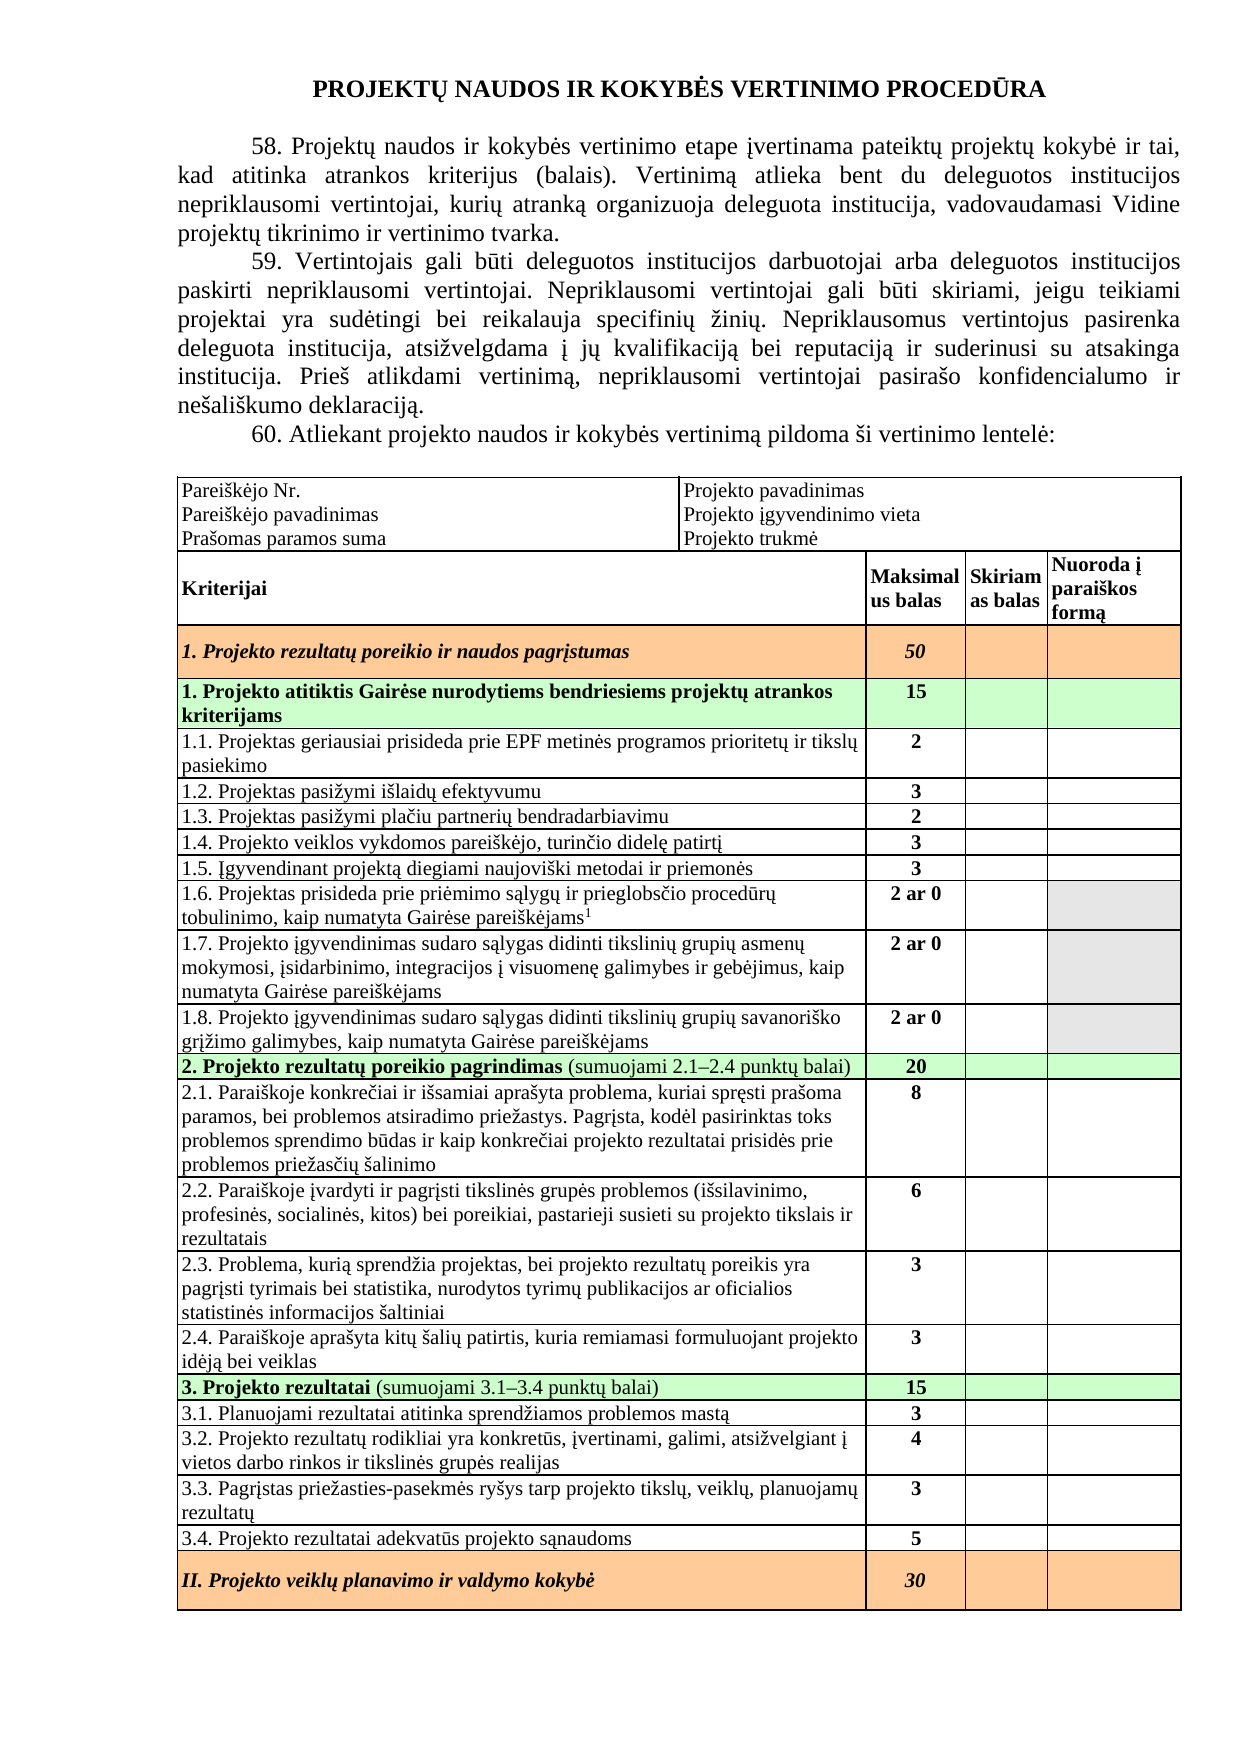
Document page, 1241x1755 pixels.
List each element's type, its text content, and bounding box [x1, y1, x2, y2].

table_cell [966, 1080, 1047, 1176]
table_cell [966, 1476, 1047, 1524]
table_cell [966, 1054, 1047, 1078]
table_cell [966, 1375, 1047, 1399]
table_cell Kriterijai [178, 552, 865, 624]
table_cell 2.2. Paraiškoje įvardyti ir pagrįsti tikslinės grupės problemos (išsilavinimo, profesinės, socialinės, kitos) bei poreikiai, pastarieji susieti su projekto tikslais ir rezultatais [178, 1178, 865, 1250]
table_cell 2. Projekto rezultatų poreikio pagrindimas (sumuojami 2.1–2.4 punktų balai) [178, 1054, 865, 1078]
table_cell 30 [867, 1551, 965, 1609]
table_cell [1048, 626, 1180, 678]
table_cell [966, 729, 1047, 777]
table_cell 20 [867, 1054, 965, 1078]
table_cell 1.8. Projekto įgyvendinimas sudaro sąlygas didinti tikslinių grupių savanoriško grįžimo galimybes, kaip numatyta Gairėse pareiškėjams [178, 1005, 865, 1053]
table_cell 2 [867, 729, 965, 777]
table_cell 3 [867, 1252, 965, 1324]
table_cell [966, 626, 1047, 678]
table_cell 15 [867, 1375, 965, 1399]
text PROJEKTŲ NAUDOS IR KOKYBĖS VERTINIMO PROCEDŪRA [177, 74, 1181, 103]
table_cell 3 [867, 1401, 965, 1424]
table_cell 3.4. Projekto rezultatai adekvatūs projekto sąnaudoms [178, 1526, 865, 1549]
table_cell 3.3. Pagrįstas priežasties-pasekmės ryšys tarp projekto tikslų, veiklų, planuojamų rezultatų [178, 1476, 865, 1524]
table_cell [1048, 729, 1180, 777]
table_cell [1048, 1476, 1180, 1524]
table_cell [1048, 1005, 1180, 1053]
table_cell [966, 1401, 1047, 1424]
table_cell 6 [867, 1178, 965, 1250]
table_cell [1048, 1178, 1180, 1250]
table_cell [1048, 1526, 1180, 1549]
table_cell [966, 779, 1047, 803]
table_cell 50 [867, 626, 965, 678]
table_cell 2 [867, 804, 965, 828]
table_cell 1.3. Projektas pasižymi plačiu partnerių bendradarbiavimu [178, 804, 865, 828]
table_cell 5 [867, 1526, 965, 1549]
table_cell [1048, 1426, 1180, 1474]
table_cell [966, 856, 1047, 879]
table_cell 3.1. Planuojami rezultatai atitinka sprendžiamos problemos mastą [178, 1401, 865, 1424]
table_cell Nuoroda į paraiškos formą [1048, 552, 1180, 624]
table_cell 3. Projekto rezultatai (sumuojami 3.1–3.4 punktų balai) [178, 1375, 865, 1399]
table_cell 2.3. Problema, kurią sprendžia projektas, bei projekto rezultatų poreikis yra pagrįsti tyrimais bei statistika, nurodytos tyrimų publikacijos ar oficialios statistinės informacijos šaltiniai [178, 1252, 865, 1324]
table_cell Skiriamas balas [966, 552, 1047, 624]
table_cell 1.4. Projekto veiklos vykdomos pareiškėjo, turinčio didelę patirtį [178, 830, 865, 854]
table_cell [1048, 830, 1180, 854]
table_cell [1048, 804, 1180, 828]
table_cell [1048, 856, 1180, 879]
table_cell 3 [867, 1325, 965, 1373]
table_cell 1.2. Projektas pasižymi išlaidų efektyvumu [178, 779, 865, 803]
table_cell 1.5. Įgyvendinant projektą diegiami naujoviški metodai ir priemonės [178, 856, 865, 879]
table_cell 1.1. Projektas geriausiai prisideda prie EPF metinės programos prioritetų ir tikslų pasiekimo [178, 729, 865, 777]
table_header Pareiškėjo Nr. Pareiškėjo pavadinimas Prašomas paramos suma [178, 478, 678, 550]
table_cell 1.6. Projektas prisideda prie priėmimo sąlygų ir prieglobsčio procedūrų tobulinimo, kaip numatyta Gairėse pareiškėjams1 [178, 881, 865, 929]
text 59. Vertintojais gali būti deleguotos institucijos darbuotojai arba deleguotos institucijos paskirti nepriklausomi vertintojai. Nepriklausomi vertintojai gali būti skiriami, jeigu teikiami projektai yra sudėtingi bei reikalauja specifinių žinių. Nepriklausomus vertintojus pasirenka deleguota institucija, atsižvelgdama į jų kvalifikaciją bei reputaciją ir suderinusi su atsakinga institucija. Prieš atlikdami vertinimą, nepriklausomi vertintojai pasirašo konfidencialumo ir nešališkumo deklaraciją. [177, 246, 1181, 419]
table_cell [966, 1325, 1047, 1373]
table_cell II. Projekto veiklų planavimo ir valdymo kokybė [178, 1551, 865, 1609]
table_cell 2 ar 0 [867, 931, 965, 1003]
table_cell [1048, 1551, 1180, 1609]
table_cell 2.4. Paraiškoje aprašyta kitų šalių patirtis, kuria remiamasi formuluojant projekto idėją bei veiklas [178, 1325, 865, 1373]
table_cell 2.1. Paraiškoje konkrečiai ir išsamiai aprašyta problema, kuriai spręsti prašoma paramos, bei problemos atsiradimo priežastys. Pagrįsta, kodėl pasirinktas toks problemos sprendimo būdas ir kaip konkrečiai projekto rezultatai prisidės prie problemos priežasčių šalinimo [178, 1080, 865, 1176]
table_cell [1048, 679, 1180, 727]
table_cell [966, 881, 1047, 929]
table_cell 15 [867, 679, 965, 727]
table_header Projekto pavadinimas Projekto įgyvendinimo vieta Projekto trukmė [680, 478, 1180, 550]
table_cell [1048, 881, 1180, 929]
table_cell 4 [867, 1426, 965, 1474]
table_cell [1048, 1325, 1180, 1373]
table_cell [1048, 931, 1180, 1003]
table_cell 1. Projekto rezultatų poreikio ir naudos pagrįstumas [178, 626, 865, 678]
table_cell 8 [867, 1080, 965, 1176]
table_cell 1. Projekto atitiktis Gairėse nurodytiems bendriesiems projektų atrankos kriterijams [178, 679, 865, 727]
table_cell [1048, 1080, 1180, 1176]
table_cell 3 [867, 856, 965, 879]
table_cell 2 ar 0 [867, 881, 965, 929]
table_cell 1.7. Projekto įgyvendinimas sudaro sąlygas didinti tikslinių grupių asmenų mokymosi, įsidarbinimo, integracijos į visuomenę galimybes ir gebėjimus, kaip numatyta Gairėse pareiškėjams [178, 931, 865, 1003]
table_cell 3 [867, 830, 965, 854]
text 58. Projektų naudos ir kokybės vertinimo etape įvertinama pateiktų projektų kokybė ir tai, kad atitinka atrankos kriterijus (balais). Vertinimą atlieka bent du deleguotos institucijos nepriklausomi vertintojai, kurių atranką organizuoja deleguota institucija, vadovaudamasi Vidine projektų tikrinimo ir vertinimo tvarka. [177, 131, 1181, 246]
table_cell 3 [867, 779, 965, 803]
table_cell [1048, 1375, 1180, 1399]
table_cell [966, 1005, 1047, 1053]
table_cell 3 [867, 1476, 965, 1524]
table_cell [1048, 1252, 1180, 1324]
table_cell [1048, 1054, 1180, 1078]
table_cell [966, 931, 1047, 1003]
table_cell Maksimalus balas [867, 552, 965, 624]
table_cell [966, 830, 1047, 854]
table_cell [966, 804, 1047, 828]
table_cell 2 ar 0 [867, 1005, 965, 1053]
table_cell [1048, 779, 1180, 803]
table_cell [966, 1526, 1047, 1549]
table_cell [966, 1252, 1047, 1324]
table_cell [1048, 1401, 1180, 1424]
table_cell [966, 1551, 1047, 1609]
table_cell [966, 1178, 1047, 1250]
text 60. Atliekant projekto naudos ir kokybės vertinimą pildoma ši vertinimo lentelė: [177, 419, 1181, 448]
table_cell [966, 1426, 1047, 1474]
table_cell 3.2. Projekto rezultatų rodikliai yra konkretūs, įvertinami, galimi, atsižvelgiant į vietos darbo rinkos ir tikslinės grupės realijas [178, 1426, 865, 1474]
table_cell [966, 679, 1047, 727]
